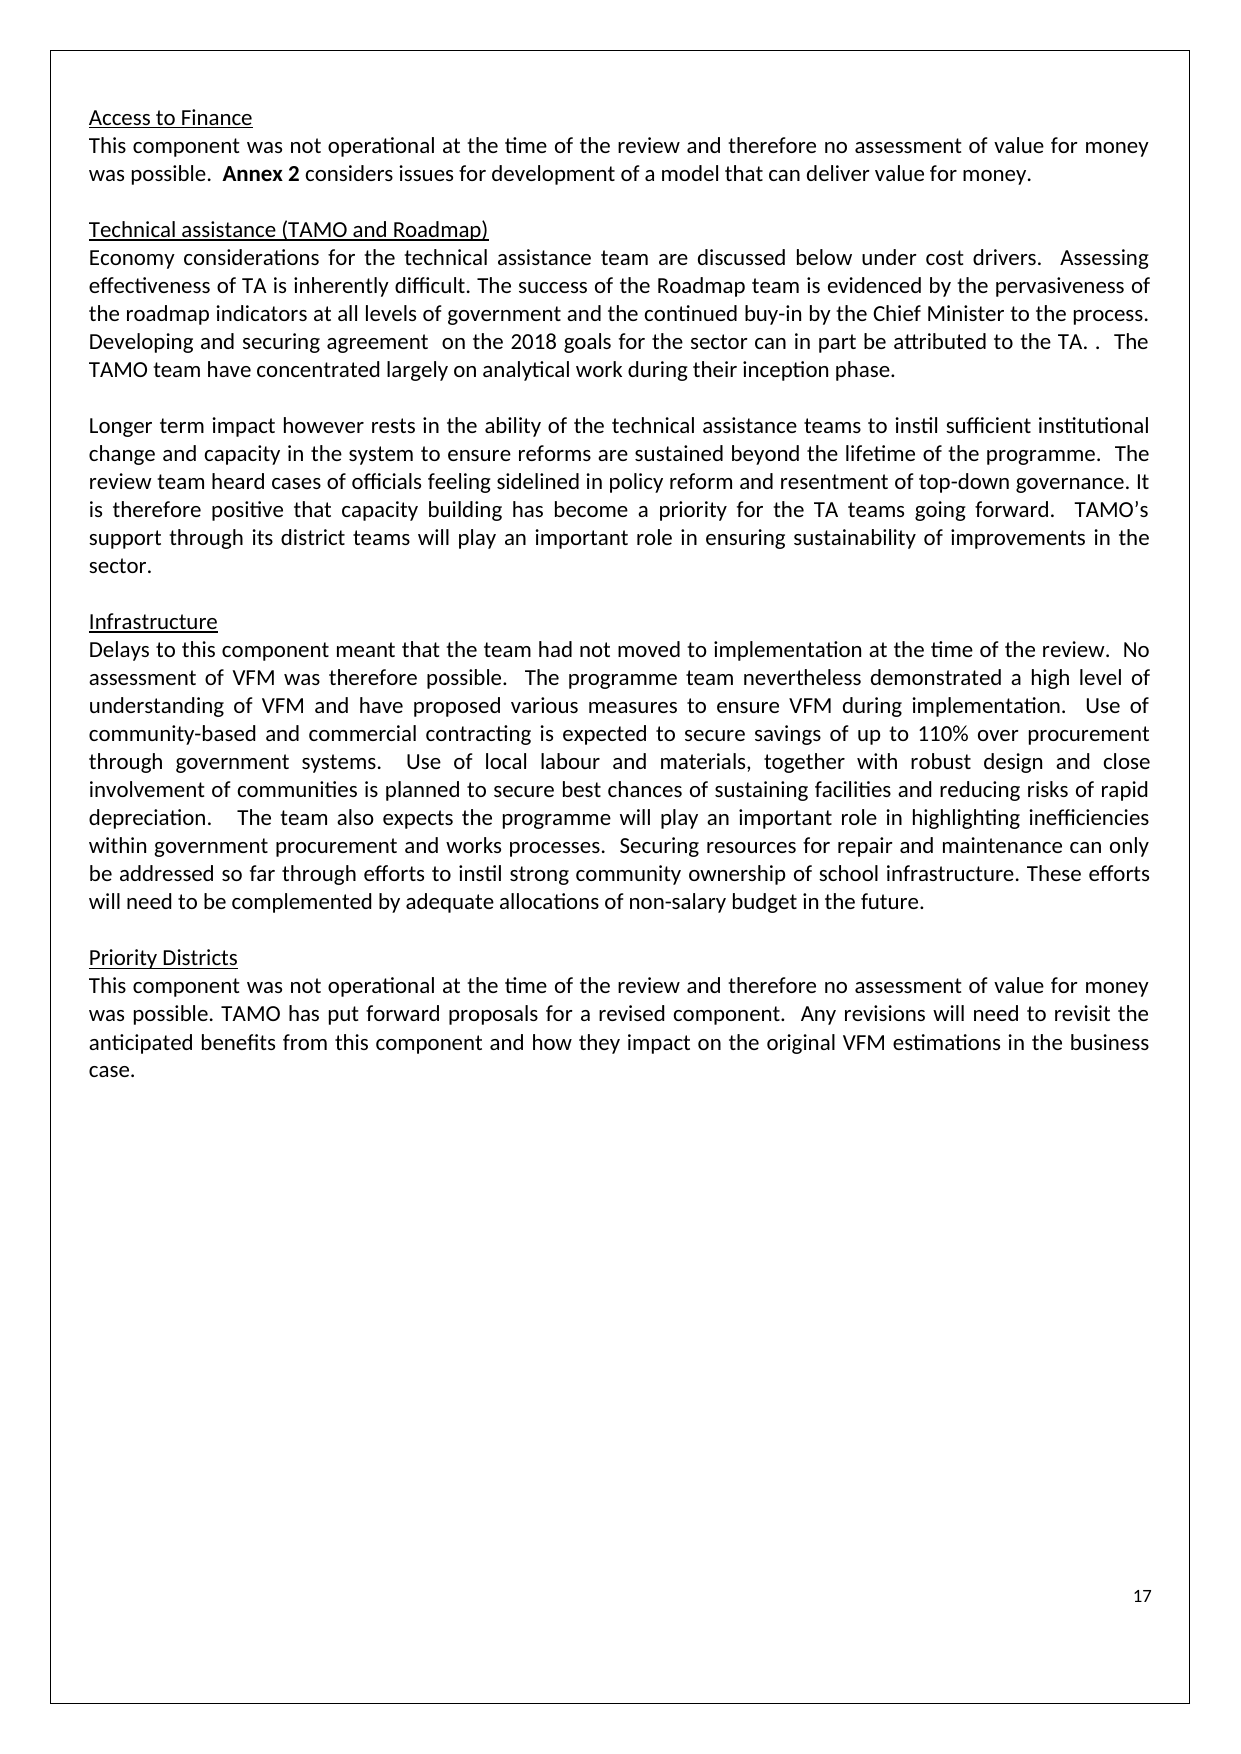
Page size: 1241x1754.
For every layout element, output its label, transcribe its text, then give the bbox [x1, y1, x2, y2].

text Priority Districts [89, 943, 1152, 972]
text Longer term impact however rests in the ability of the technical assistance teams to instil sufficient institutional change and capacity in the system to ensure reforms are sustained beyond the lifetime of the programme. The review team heard cases of officials feeling sidelined in policy reform and resentment of top-down governance. It is therefore positive that capacity building has become a priority for the TA teams going forward. TAMO’s support through its district teams will play an important role in ensuring sustainability of improvements in the sector. [89, 411, 1152, 579]
text This component was not operational at the time of the review and therefore no assessment of value for money was possible. Annex 2 considers issues for development of a model that can deliver value for money. [89, 131, 1152, 187]
text Technical assistance (TAMO and Roadmap) [89, 215, 1152, 243]
text This component was not operational at the time of the review and therefore no assessment of value for money was possible. TAMO has put forward proposals for a revised component. Any revisions will need to revisit the anticipated benefits from this component and how they impact on the original VFM estimations in the business case. [89, 972, 1152, 1084]
text Economy considerations for the technical assistance team are discussed below under cost drivers. Assessing effectiveness of TA is inherently difficult. The success of the Roadmap team is evidenced by the pervasiveness of the roadmap indicators at all levels of government and the continued buy-in by the Chief Minister to the process. Developing and securing agreement on the 2018 goals for the sector can in part be attributed to the TA. . The TAMO team have concentrated largely on analytical work during their inception phase. [89, 243, 1152, 383]
text Infrastructure [89, 607, 1152, 635]
text Access to Finance [89, 103, 1152, 131]
text Delays to this component meant that the team had not moved to implementation at the time of the review. No assessment of VFM was therefore possible. The programme team nevertheless demonstrated a high level of understanding of VFM and have proposed various measures to ensure VFM during implementation. Use of community-based and commercial contracting is expected to secure savings of up to 110% over procurement through government systems. Use of local labour and materials, together with robust design and close involvement of communities is planned to secure best chances of sustaining facilities and reducing risks of rapid depreciation. The team also expects the programme will play an important role in highlighting inefficiencies within government procurement and works processes. Securing resources for repair and maintenance can only be addressed so far through efforts to instil strong community ownership of school infrastructure. These efforts will need to be complemented by adequate allocations of non-salary budget in the future. [89, 635, 1152, 916]
